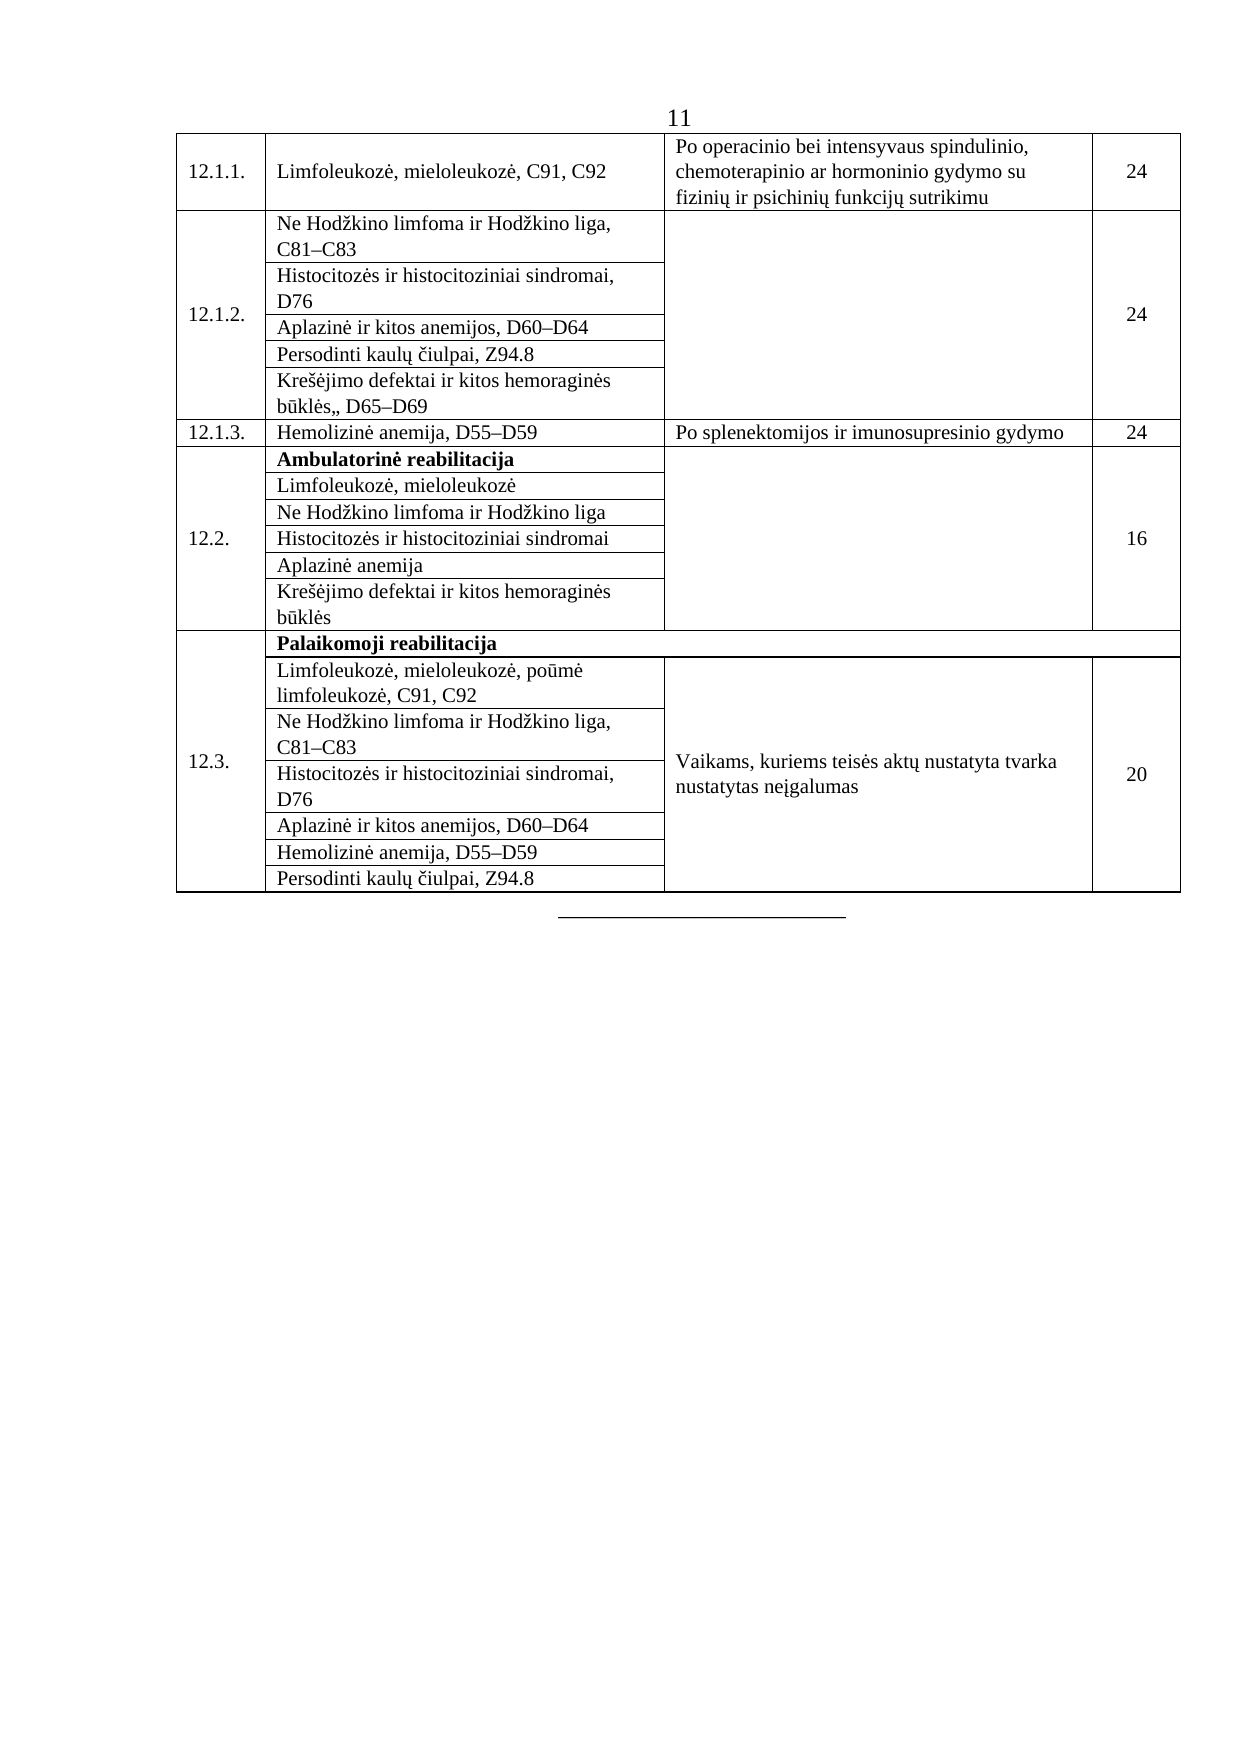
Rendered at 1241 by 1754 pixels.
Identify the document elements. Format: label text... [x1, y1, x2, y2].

table_cell Persodinti kaulų čiulpai, Z94.8 [266, 341, 664, 367]
table_cell Histocitozės ir histocitoziniai sindromai [266, 526, 664, 552]
table_cell Limfoleukozė, mieloleukozė, C91, C92 [266, 134, 664, 210]
table_cell Histocitozės ir histocitoziniai sindromai, D76 [266, 761, 664, 812]
table_cell 12.1.1. [177, 134, 265, 210]
table_cell 12.3. [177, 631, 265, 891]
table_cell Ne Hodžkino limfoma ir Hodžkino liga [266, 500, 664, 525]
table_cell Persodinti kaulų čiulpai, Z94.8 [266, 866, 664, 891]
table_cell Ambulatorinė reabilitacija [266, 447, 664, 472]
table_cell Po splenektomijos ir imunosupresinio gydymo [665, 420, 1092, 446]
table_cell 12.2. [177, 447, 265, 630]
table_cell 24 [1093, 134, 1180, 210]
table_cell Ne Hodžkino limfoma ir Hodžkino liga, C81–C83 [266, 211, 664, 262]
table_cell Limfoleukozė, mieloleukozė, poūmė limfoleukozė, C91, C92 [266, 658, 664, 708]
table_cell Aplazinė ir kitos anemijos, D60–D64 [266, 813, 664, 838]
table_cell Vaikams, kuriems teisės aktų nustatyta tvarka nustatytas neįgalumas [665, 658, 1092, 891]
table_cell Hemolizinė anemija, D55–D59 [266, 420, 664, 446]
text _______________________ [177, 893, 1181, 921]
table_cell 24 [1093, 211, 1180, 419]
table_cell Limfoleukozė, mieloleukozė [266, 473, 664, 499]
table_cell Aplazinė anemija [266, 553, 664, 578]
table_cell 20 [1093, 658, 1180, 891]
table_cell 16 [1093, 447, 1180, 630]
table_cell Ne Hodžkino limfoma ir Hodžkino liga, C81–C83 [266, 709, 664, 760]
table_cell 12.1.3. [177, 420, 265, 446]
table_cell [665, 211, 1092, 419]
table_cell Po operacinio bei intensyvaus spindulinio, chemoterapinio ar hormoninio gydymo su fizinių ir psichinių funkcijų sutrikimu [665, 134, 1092, 210]
table_cell Histocitozės ir histocitoziniai sindromai, D76 [266, 263, 664, 314]
table_cell Krešėjimo defektai ir kitos hemoraginės būklės„ D65–D69 [266, 368, 664, 419]
table_cell 12.1.2. [177, 211, 265, 419]
table_cell Krešėjimo defektai ir kitos hemoraginės būklės [266, 579, 664, 630]
table_cell [665, 447, 1092, 630]
table_cell 24 [1093, 420, 1180, 446]
table_cell Aplazinė ir kitos anemijos, D60–D64 [266, 315, 664, 340]
table_cell Palaikomoji reabilitacija [266, 631, 1180, 656]
table_cell Hemolizinė anemija, D55–D59 [266, 840, 664, 865]
